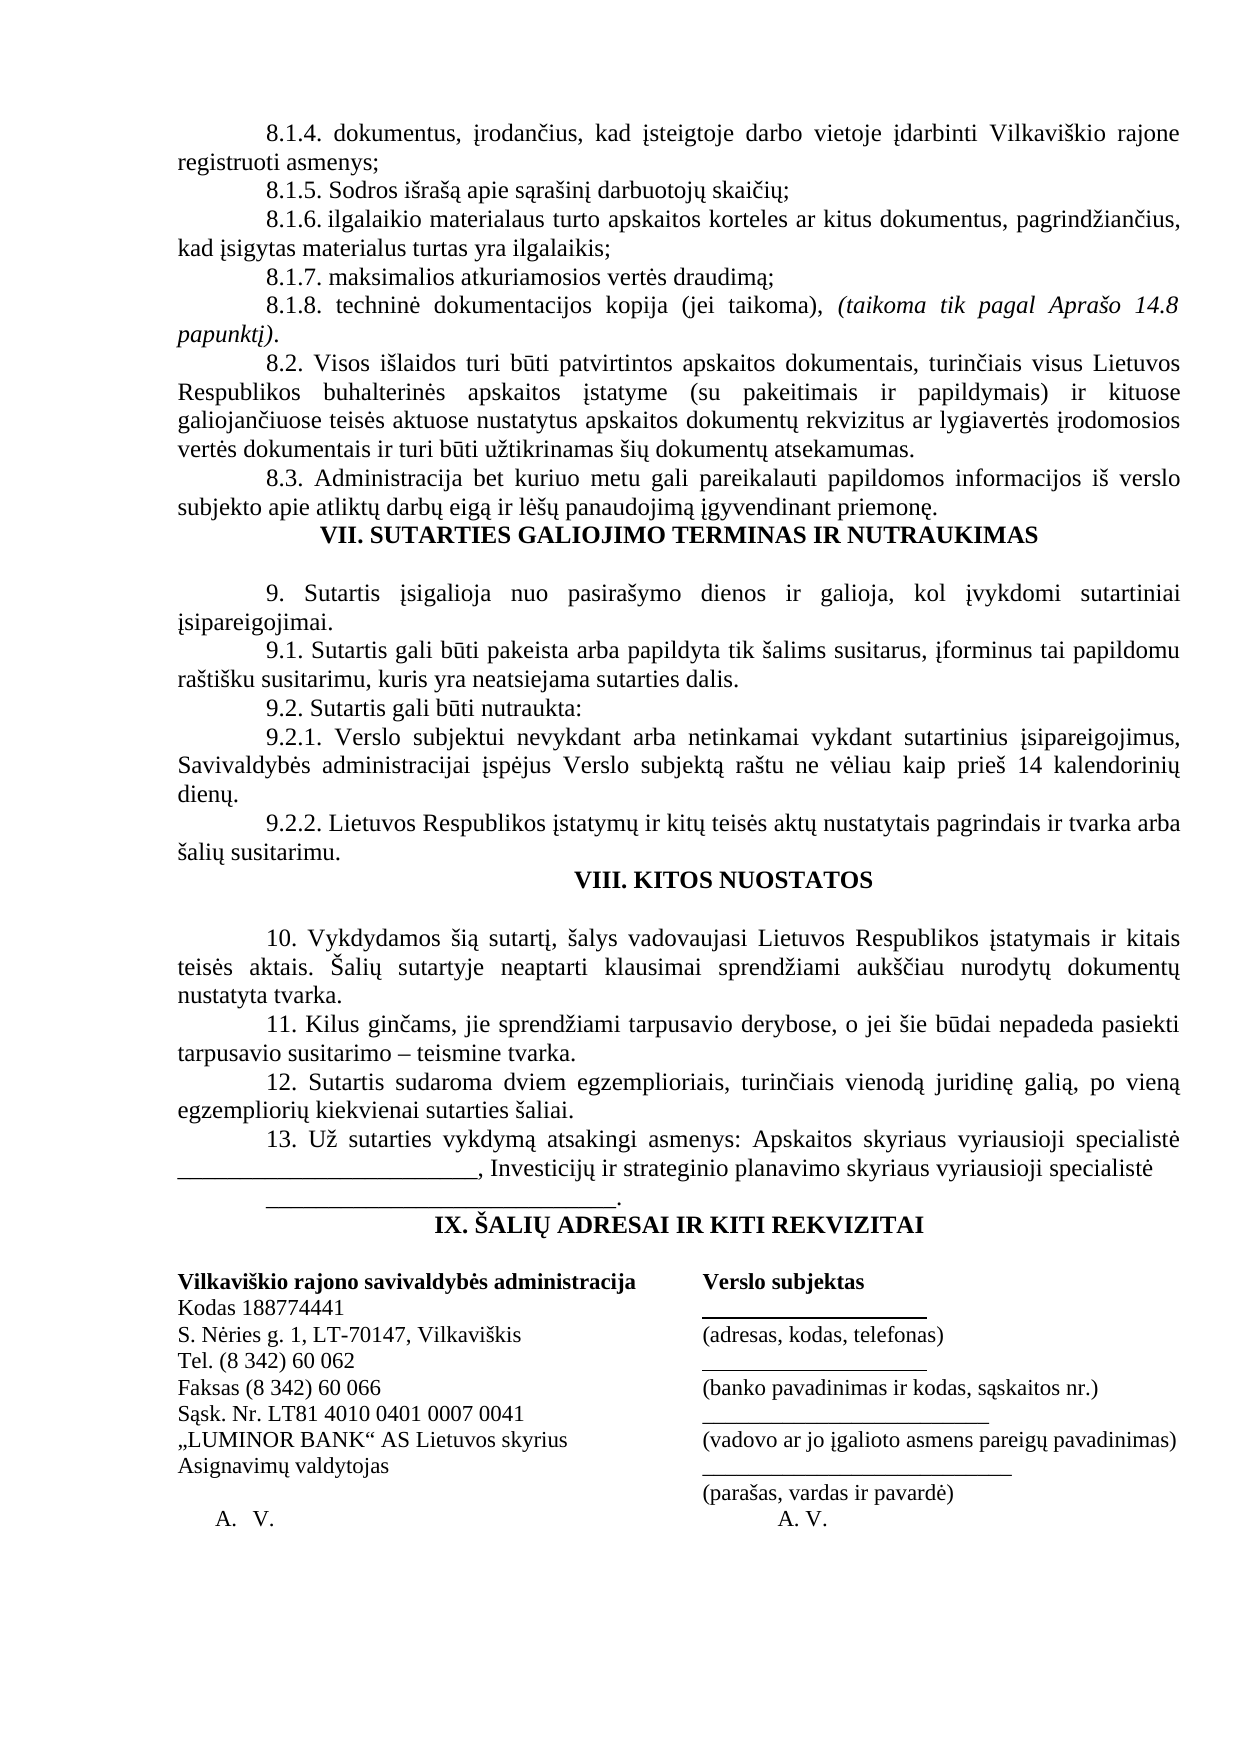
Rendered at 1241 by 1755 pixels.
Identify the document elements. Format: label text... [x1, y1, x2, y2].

text 9.1. Sutartis gali būti pakeista arba papildyta tik šalims susitarus, įforminus tai papildomu raštišku susitarimu, kuris yra neatsiejama sutarties dalis. [177, 636, 1181, 693]
text „LUMINOR BANK“ AS Lietuvos skyrius (vadovo ar jo įgalioto asmens pareigų pavadinimas) [177, 1426, 1181, 1453]
text 8.1.5. Sodros išrašą apie sąrašinį darbuotojų skaičių; [177, 176, 1181, 204]
text 8.2. Visos išlaidos turi būti patvirtintos apskaitos dokumentais, turinčiais visus Lietuvos Respublikos buhalterinės apskaitos įstatyme (su pakeitimais ir papildymais) ir kituose galiojančiuose teisės aktuose nustatytus apskaitos dokumentų rekvizitus ar lygiavertės įrodomosios vertės dokumentais ir turi būti užtikrinamas šių dokumentų atsekamumas. [177, 348, 1181, 463]
text Asignavimų valdytojas ___________________________ [177, 1453, 1181, 1479]
text 12. Sutartis sudaroma dviem egzemplioriais, turinčiais vienodą juridinę galią, po vieną egzempliorių kiekvienai sutarties šaliai. [177, 1067, 1181, 1124]
text Vilkaviškio rajono savivaldybės administracija Verslo subjektas [177, 1268, 1181, 1294]
text (parašas, vardas ir pavardė) [177, 1479, 1181, 1505]
text 13. Už sutarties vykdymą atsakingi asmenys: Apskaitos skyriaus vyriausioji specialistė ________________________, Investicijų ir strateginio planavimo skyriaus vyriausioji specialistė [177, 1124, 1181, 1182]
text Kodas 188774441 [177, 1294, 1181, 1321]
text 8.1.6. ilgalaikio materialaus turto apskaitos korteles ar kitus dokumentus, pagrindžiančius, kad įsigytas materialus turtas yra ilgalaikis; [177, 204, 1181, 262]
text Tel. (8 342) 60 062 [177, 1347, 1181, 1373]
text 8.1.7. maksimalios atkuriamosios vertės draudimą; [177, 262, 1181, 291]
text 10. Vykdydamos šią sutartį, šalys vadovaujasi Lietuvos Respublikos įstatymais ir kitais teisės aktais. Šalių sutartyje neaptarti klausimai sprendžiami aukščiau nurodytų dokumentų nustatyta tvarka. [177, 923, 1181, 1009]
text 11. Kilus ginčams, jie sprendžiami tarpusavio derybose, o jei šie būdai nepadeda pasiekti tarpusavio susitarimo – teismine tvarka. [177, 1009, 1181, 1067]
text 9.2.2. Lietuvos Respublikos įstatymų ir kitų teisės aktų nustatytais pagrindais ir tvarka arba šalių susitarimu. [177, 808, 1181, 866]
text S. Nėries g. 1, LT-70147, Vilkaviškis (adresas, kodas, telefonas) [177, 1321, 1181, 1347]
text 8.1.4. dokumentus, įrodančius, kad įsteigtoje darbo vietoje įdarbinti Vilkaviškio rajone registruoti asmenys; [177, 118, 1181, 176]
text 9. Sutartis įsigalioja nuo pasirašymo dienos ir galioja, kol įvykdomi sutartiniai įsipareigojimai. [177, 578, 1181, 636]
text Faksas (8 342) 60 066 (banko pavadinimas ir kodas, sąskaitos nr.) [177, 1373, 1181, 1400]
text 8.1.8. techninė dokumentacijos kopija (jei taikoma), (taikoma tik pagal Aprašo 14.8 papunktį). [177, 291, 1181, 348]
text 9.2.1. Verslo subjektui nevykdant arba netinkamai vykdant sutartinius įsipareigojimus, Savivaldybės administracijai įspėjus Verslo subjektą raštu ne vėliau kaip prieš 14 kalendorinių dienų. [177, 722, 1181, 808]
text 8.3. Administracija bet kuriuo metu gali pareikalauti papildomos informacijos iš verslo subjekto apie atliktų darbų eigą ir lėšų panaudojimą įgyvendinant priemonę. [177, 463, 1181, 521]
text VIII. KITOS NUOSTATOS [177, 866, 1181, 894]
text 9.2. Sutartis gali būti nutraukta: [177, 693, 1181, 722]
text A. V. A. V. [215, 1505, 1181, 1532]
text VII. SUTARTIES GALIOJIMO TERMINAS IR NUTRAUKIMAS [177, 521, 1181, 549]
text Sąsk. Nr. LT81 4010 0401 0007 0041 _________________________ [177, 1400, 1181, 1426]
text ____________________________. [177, 1182, 1181, 1211]
text IX. ŠALIŲ ADRESAI IR KITI REKVIZITAI [177, 1211, 1181, 1239]
